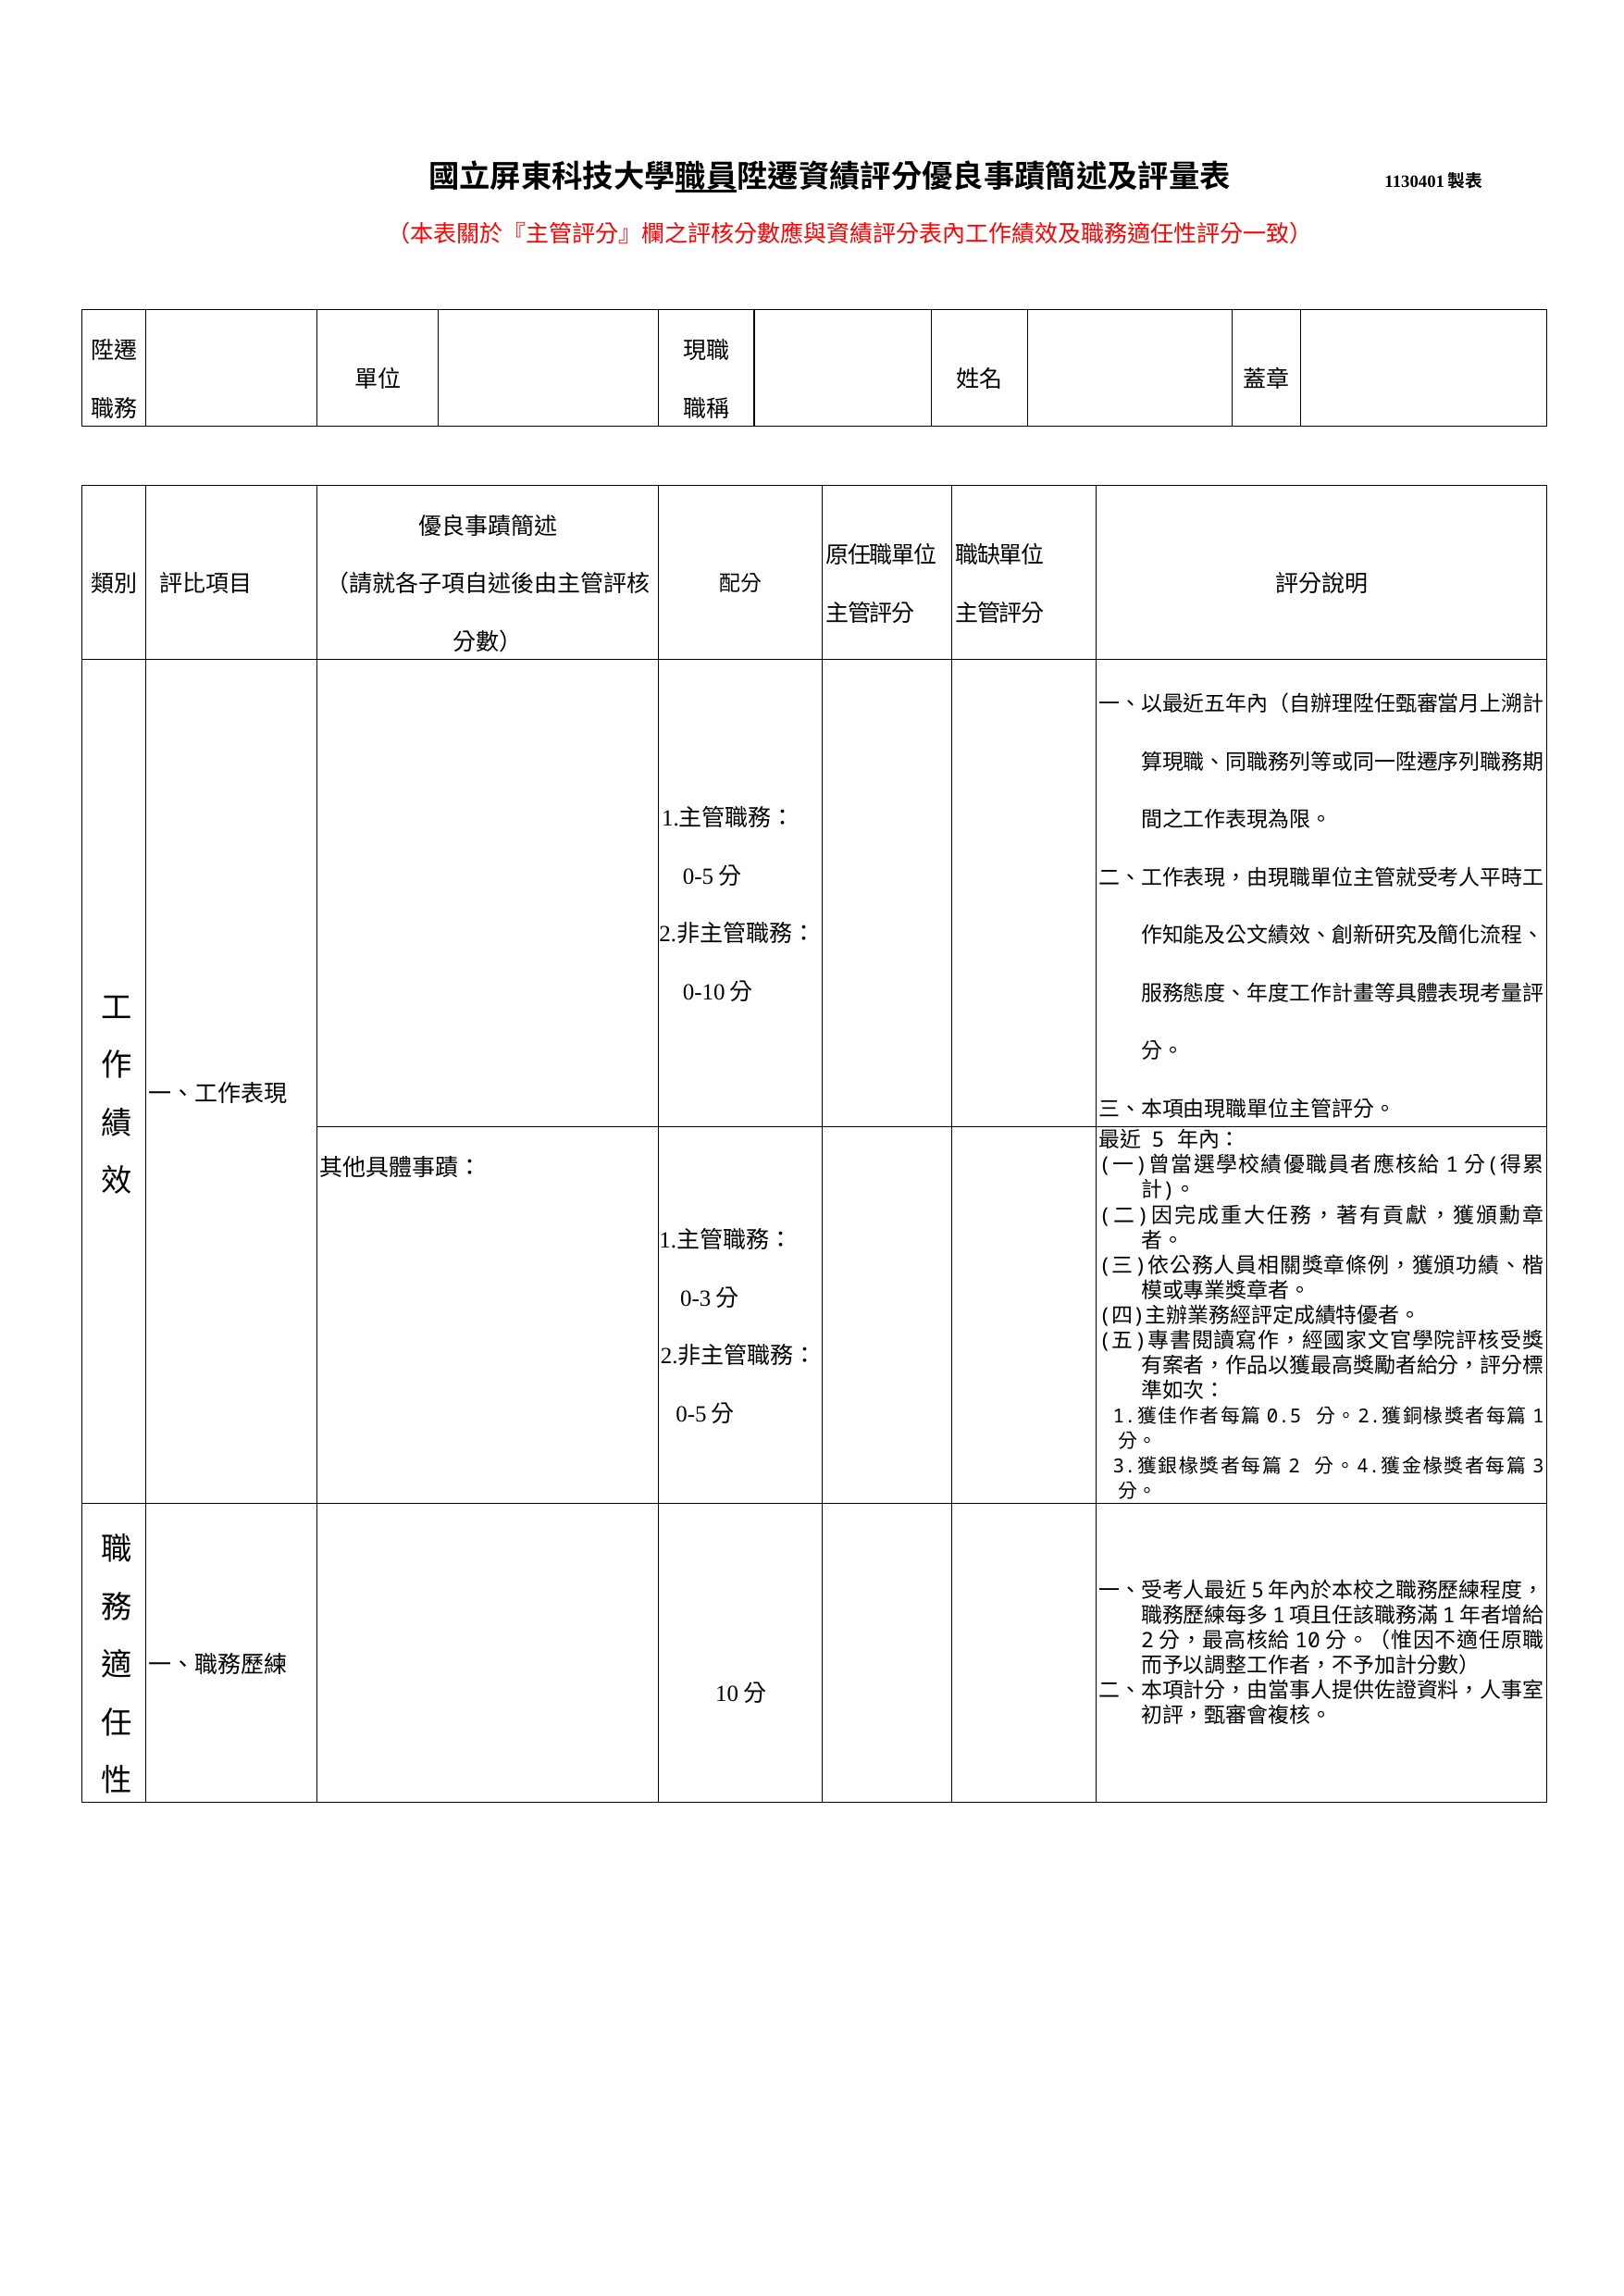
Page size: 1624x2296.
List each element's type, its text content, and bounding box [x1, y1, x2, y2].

table_cell 優良事蹟簡述 （請就各子項自述後由主管評核分數） [317, 486, 658, 659]
table_cell 職務適任性 [82, 1504, 145, 1802]
table_cell 10分 [659, 1504, 822, 1802]
table_cell 其他具體事蹟： [317, 1127, 658, 1503]
table_cell [823, 660, 951, 1126]
table_cell 現職 職稱 [659, 310, 753, 426]
table_cell 工作績效 [82, 660, 145, 1503]
table_cell [439, 310, 658, 426]
table_cell [146, 310, 316, 426]
table_cell [1028, 310, 1232, 426]
table_cell 1.主管職務： 0-5分 2.非主管職務： 0-10分 [659, 660, 822, 1126]
table_cell 配分 [659, 486, 822, 659]
table_cell [82, 427, 1547, 485]
table_cell 評分說明 [1097, 486, 1546, 659]
table_cell [952, 660, 1096, 1126]
table_cell 1.主管職務： 0-3分 2.非主管職務： 0-5分 [659, 1127, 822, 1503]
table_cell 原任職單位 主管評分 [823, 486, 951, 659]
table_cell 一、受考人最近5年內於本校之職務歷練程度，職務歷練每多1項且任該職務滿1年者增給2分，最高核給10分。（惟因不適任原職而予以調整工作者，不予加計分數） 二、本項計分，由當事人提供佐證資料，人事室初評，甄審會複核。 [1097, 1504, 1546, 1802]
table_cell [317, 660, 658, 1126]
table_cell 姓名 [932, 310, 1027, 426]
table_cell 類別 [82, 486, 145, 659]
table_cell 一、工作表現 [146, 660, 316, 1503]
table_cell 一、職務歷練 [146, 1504, 316, 1802]
table_cell [823, 1127, 951, 1503]
table_cell [755, 310, 931, 426]
table_cell [1301, 310, 1546, 426]
table_header 國立屏東科技大學職員陞遷資績評分優良事蹟簡述及評量表 1130401製表 （本表關於『主管評分』欄之評核分數應與資績評分表內工作績效及職務適任性評分一致） [82, 136, 1547, 309]
table_cell 最近 5 年內： (一)曾當選學校績優職員者應核給1分(得累計)。 (二)因完成重大任務，著有貢獻，獲頒勳章者。 (三)依公務人員相關獎章條例，獲頒功績、楷模或專業獎章者。 (四)主辦業務經評定成績特優者。 (五)專書閱讀寫作，經國家文官學院評核受獎有案者，作品以獲最高獎勵者給分，評分標準如次： 1.獲佳作者每篇0.5 分。2.獲銅椽獎者每篇1 分。 3.獲銀椽獎者每篇2 分。4.獲金椽獎者每篇3 分。 [1097, 1127, 1546, 1503]
table_cell 一、以最近五年內（自辦理陞任甄審當月上溯計算現職、同職務列等或同一陞遷序列職務期間之工作表現為限。 二、工作表現，由現職單位主管就受考人平時工作知能及公文績效、創新研究及簡化流程、服務態度、年度工作計畫等具體表現考量評分。 三、本項由現職單位主管評分。 [1097, 660, 1546, 1126]
table_cell 職缺單位 主管評分 [952, 486, 1096, 659]
table_cell 單位 [317, 310, 438, 426]
table_cell 評比項目 [146, 486, 316, 659]
table_cell [952, 1127, 1096, 1503]
table_cell [317, 1504, 658, 1802]
table_cell [823, 1504, 951, 1802]
table_cell 蓋章 [1233, 310, 1300, 426]
table_cell 陞遷 職務 [82, 310, 145, 426]
table_cell [952, 1504, 1096, 1802]
